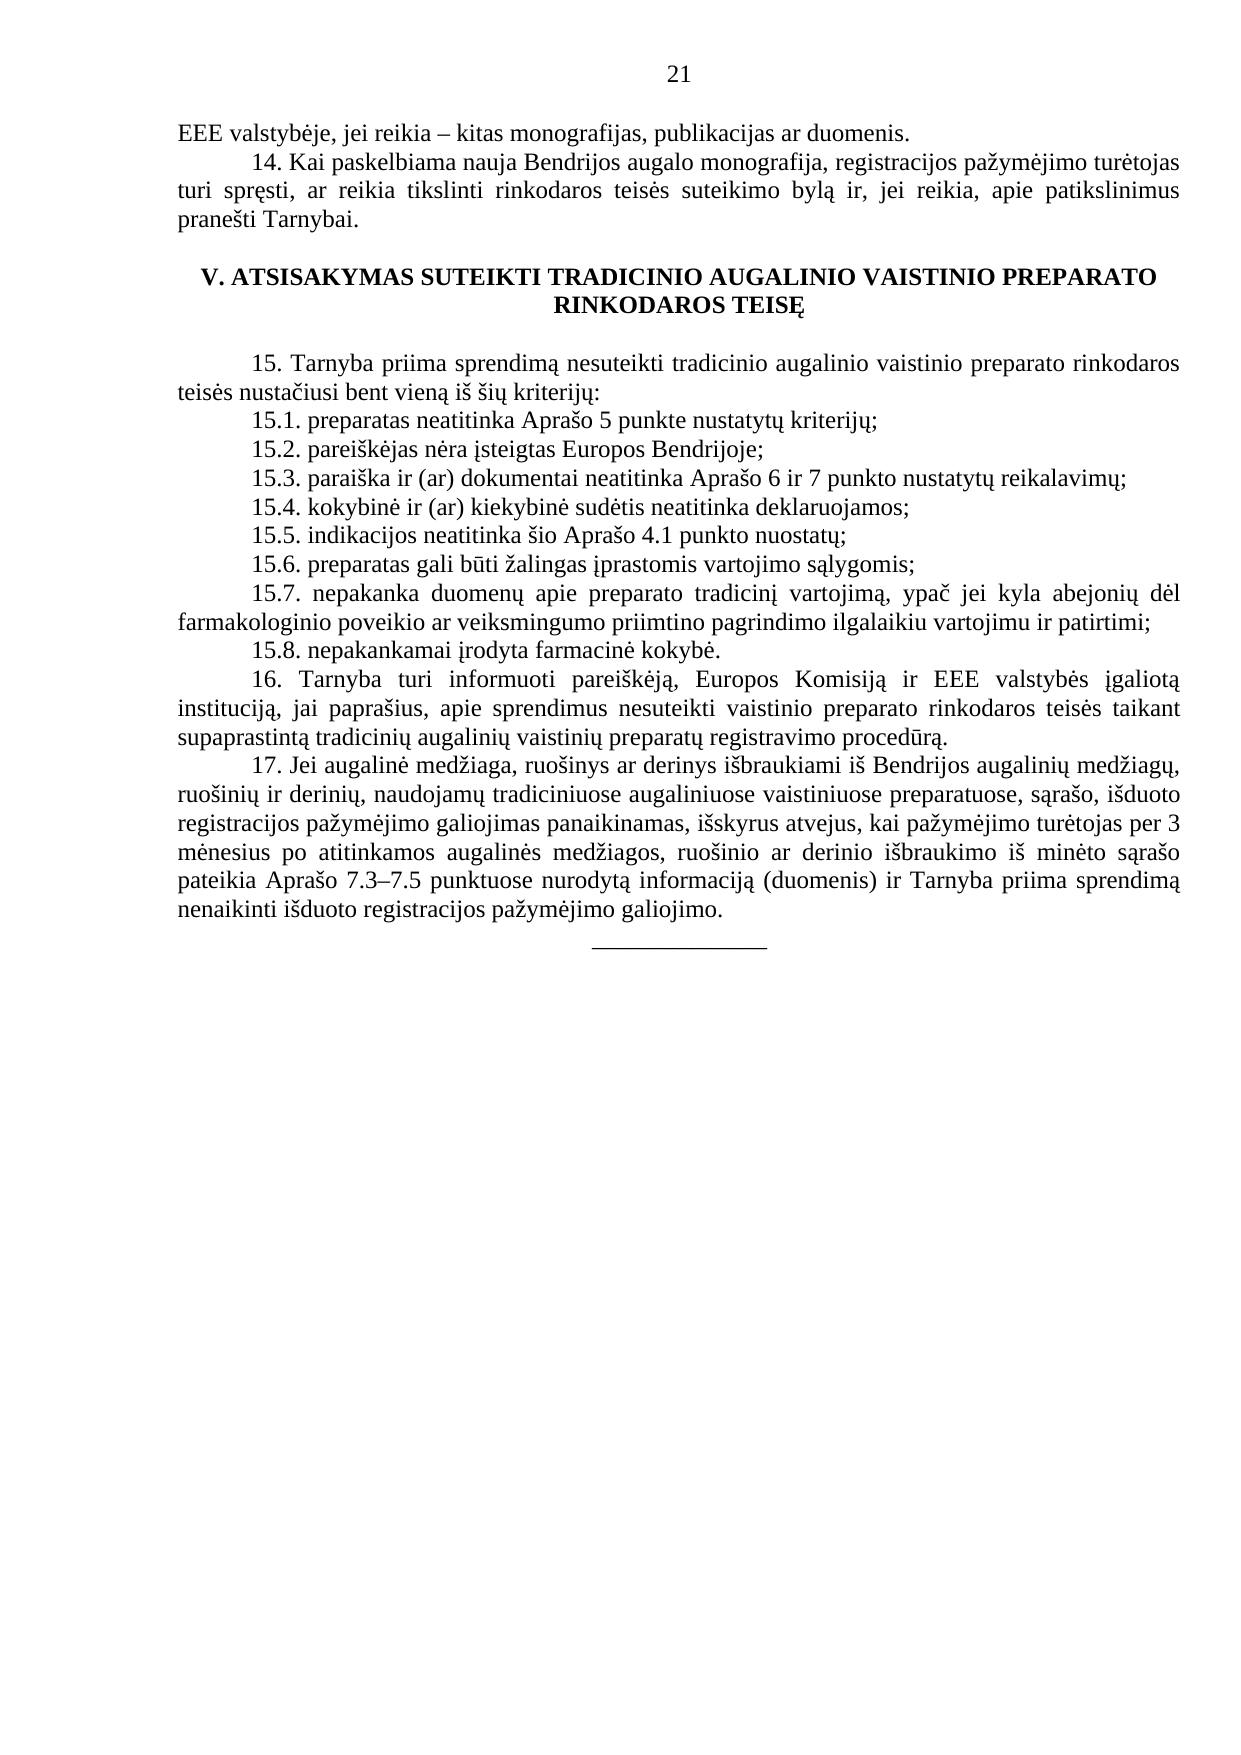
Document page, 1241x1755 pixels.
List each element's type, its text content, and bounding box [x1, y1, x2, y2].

text V. ATSISAKYMAS SUTEIKTI TRADICINIO AUGALINIO VAISTINIO PREPARATO RINKODAROS TEISĘ [177, 262, 1181, 319]
text 15.2. pareiškėjas nėra įsteigtas Europos Bendrijoje; [177, 434, 1181, 463]
text 15.4. kokybinė ir (ar) kiekybinė sudėtis neatitinka deklaruojamos; [177, 492, 1181, 521]
text 15.8. nepakankamai įrodyta farmacinė kokybė. [177, 636, 1181, 664]
text ______________ [177, 923, 1181, 952]
text 15. Tarnyba priima sprendimą nesuteikti tradicinio augalinio vaistinio preparato rinkodaros teisės nustačiusi bent vieną iš šių kriterijų: [177, 348, 1181, 406]
text EEE valstybėje, jei reikia – kitas monografijas, publikacijas ar duomenis. [177, 118, 1181, 147]
text 16. Tarnyba turi informuoti pareiškėją, Europos Komisiją ir EEE valstybės įgaliotą instituciją, jai paprašius, apie sprendimus nesuteikti vaistinio preparato rinkodaros teisės taikant supaprastintą tradicinių augalinių vaistinių preparatų registravimo procedūrą. [177, 664, 1181, 751]
text 15.7. nepakanka duomenų apie preparato tradicinį vartojimą, ypač jei kyla abejonių dėl farmakologinio poveikio ar veiksmingumo priimtino pagrindimo ilgalaikiu vartojimu ir patirtimi; [177, 578, 1181, 636]
text 15.1. preparatas neatitinka Aprašo 5 punkte nustatytų kriterijų; [177, 406, 1181, 434]
text 15.5. indikacijos neatitinka šio Aprašo 4.1 punkto nuostatų; [177, 521, 1181, 549]
text 17. Jei augalinė medžiaga, ruošinys ar derinys išbraukiami iš Bendrijos augalinių medžiagų, ruošinių ir derinių, naudojamų tradiciniuose augaliniuose vaistiniuose preparatuose, sąrašo, išduoto registracijos pažymėjimo galiojimas panaikinamas, išskyrus atvejus, kai pažymėjimo turėtojas per 3 mėnesius po atitinkamos augalinės medžiagos, ruošinio ar derinio išbraukimo iš minėto sąrašo pateikia Aprašo 7.3–7.5 punktuose nurodytą informaciją (duomenis) ir Tarnyba priima sprendimą nenaikinti išduoto registracijos pažymėjimo galiojimo. [177, 751, 1181, 923]
text 15.3. paraiška ir (ar) dokumentai neatitinka Aprašo 6 ir 7 punkto nustatytų reikalavimų; [177, 463, 1181, 492]
text 14. Kai paskelbiama nauja Bendrijos augalo monografija, registracijos pažymėjimo turėtojas turi spręsti, ar reikia tikslinti rinkodaros teisės suteikimo bylą ir, jei reikia, apie patikslinimus pranešti Tarnybai. [177, 147, 1181, 233]
text 15.6. preparatas gali būti žalingas įprastomis vartojimo sąlygomis; [177, 549, 1181, 578]
